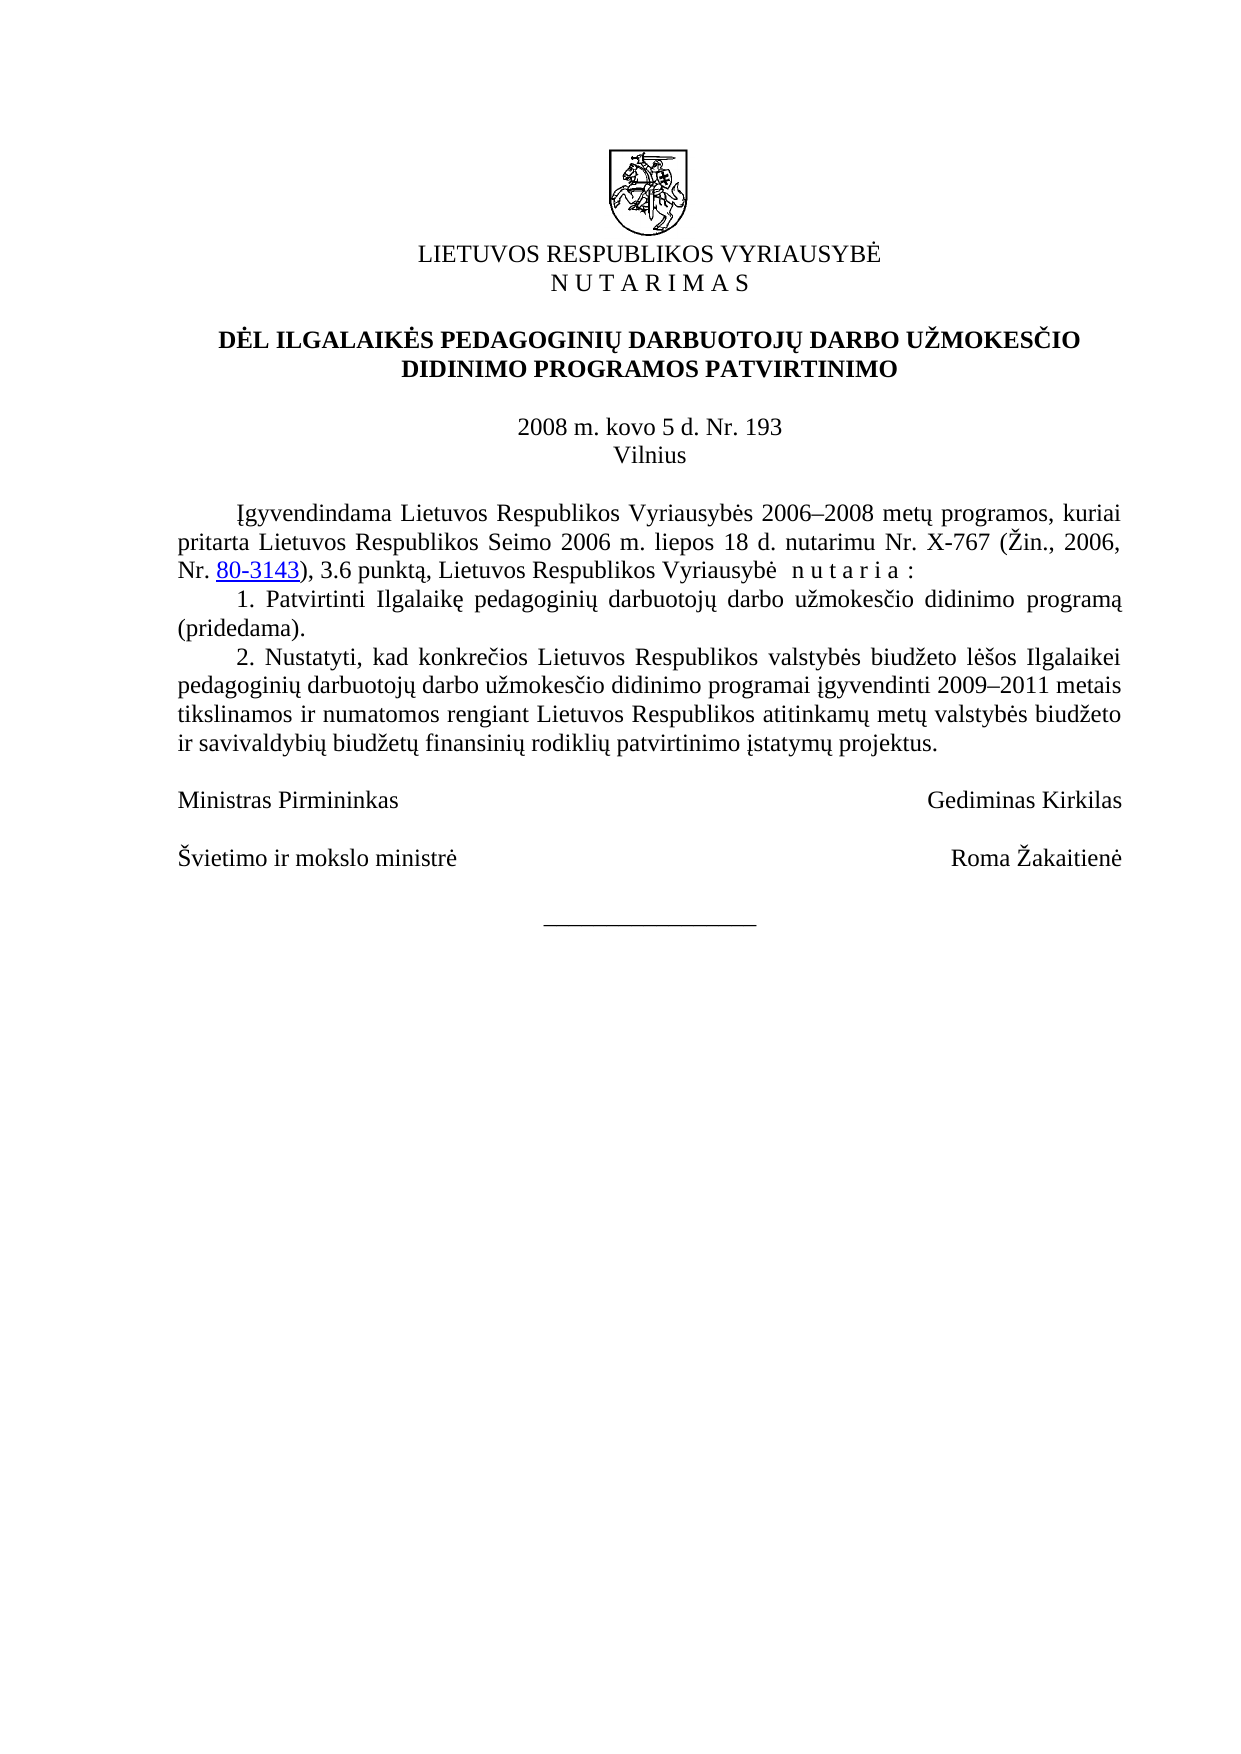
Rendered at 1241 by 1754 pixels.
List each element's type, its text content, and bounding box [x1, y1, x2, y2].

text 1. Patvirtinti Ilgalaikę pedagoginių darbuotojų darbo užmokesčio didinimo programą (pridedama). [177, 584, 1122, 642]
text Lietuvos Respublikos Vyriausybė [177, 239, 1122, 268]
text Įgyvendindama Lietuvos Respublikos Vyriausybės 2006–2008 metų programos, kuriai pritarta Lietuvos Respublikos Seimo 2006 m. liepos 18 d. nutarimu Nr. X-767 (Žin., 2006, Nr. 80-3143), 3.6 punktą, Lietuvos Respublikos Vyriausybė nutaria: [177, 498, 1122, 584]
text _________________ [177, 900, 1122, 929]
text 2. Nustatyti, kad konkrečios Lietuvos Respublikos valstybės biudžeto lėšos Ilgalaikei pedagoginių darbuotojų darbo užmokesčio didinimo programai įgyvendinti 2009–2011 metais tikslinamos ir numatomos rengiant Lietuvos Respublikos atitinkamų metų valstybės biudžeto ir savivaldybių biudžetų finansinių rodiklių patvirtinimo įstatymų projektus. [177, 642, 1122, 757]
text NUTARIMAS [177, 268, 1122, 297]
text Vilnius [177, 440, 1122, 469]
text Ministras Pirmininkas Gediminas Kirkilas [177, 785, 1122, 814]
text Švietimo ir mokslo ministrė Roma Žakaitienė [177, 843, 1122, 872]
text DĖL ILGALAIKĖS PEDAGOGINIŲ DARBUOTOJŲ DARBO UŽMOKESČIO DIDINIMO PROGRAMOS PATVIRTINIMO [177, 325, 1122, 383]
text 2008 m. kovo 5 d. Nr. 193 [177, 412, 1122, 440]
